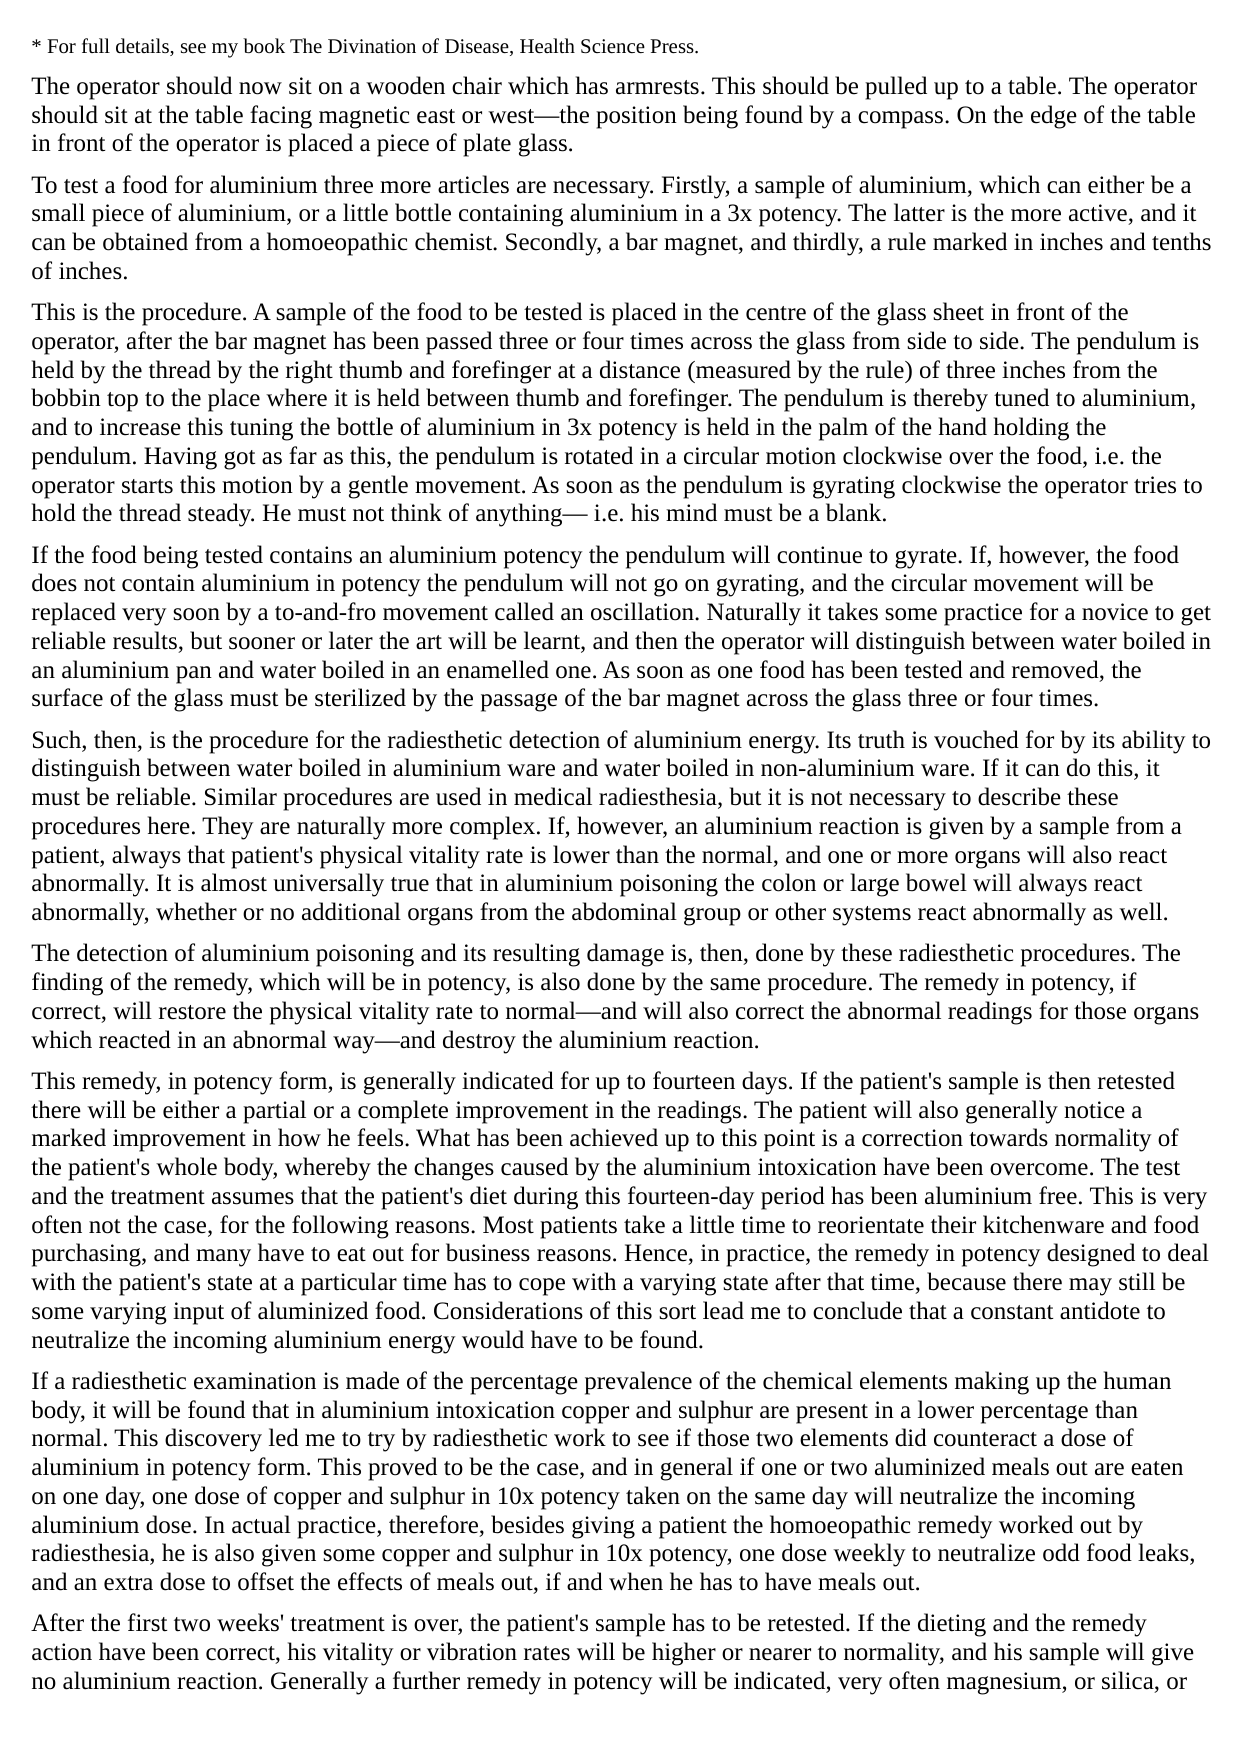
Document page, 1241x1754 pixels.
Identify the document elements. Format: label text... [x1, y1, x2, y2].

text The operator should now sit on a wooden chair which has armrests. This should be pulled up to a table. The operator should sit at the table facing magnetic east or west—the position being found by a compass. On the edge of the table in front of the operator is placed a piece of plate glass. [31, 71, 1212, 157]
text * For full details, see my book The Divination of Disease, Health Science Press. [31, 30, 1212, 58]
text Such, then, is the procedure for the radiesthetic detection of aluminium energy. Its truth is vouched for by its ability to distinguish between water boiled in aluminium ware and water boiled in non-aluminium ware. If it can do this, it must be reliable. Similar procedures are used in medical radiesthesia, but it is not necessary to describe these procedures here. They are naturally more complex. If, however, an aluminium reaction is given by a sample from a patient, always that patient's physical vitality rate is lower than the normal, and one or more organs will also react abnormally. It is almost universally true that in aluminium poisoning the colon or large bowel will always react abnormally, whether or no additional organs from the abdominal group or other systems react abnormally as well. [31, 725, 1212, 926]
text This remedy, in potency form, is generally indicated for up to fourteen days. If the patient's sample is then retested there will be either a partial or a complete improvement in the readings. The patient will also generally notice a marked improvement in how he feels. What has been achieved up to this point is a correction towards normality of the patient's whole body, whereby the changes caused by the aluminium intoxication have been overcome. The test and the treatment assumes that the patient's diet during this fourteen-day period has been aluminium free. This is very often not the case, for the following reasons. Most patients take a little time to reorientate their kitchenware and food purchasing, and many have to eat out for business reasons. Hence, in practice, the remedy in potency designed to deal with the patient's state at a particular time has to cope with a varying state after that time, because there may still be some varying input of aluminized food. Considerations of this sort lead me to conclude that a constant antidote to neutralize the incoming aluminium energy would have to be found. [31, 1066, 1212, 1353]
text This is the procedure. A sample of the food to be tested is placed in the centre of the glass sheet in front of the operator, after the bar magnet has been passed three or four times across the glass from side to side. The pendulum is held by the thread by the right thumb and forefinger at a distance (measured by the rule) of three inches from the bobbin top to the place where it is held between thumb and forefinger. The pendulum is thereby tuned to aluminium, and to increase this tuning the bottle of aluminium in 3x potency is held in the palm of the hand holding the pendulum. Having got as far as this, the pendulum is rotated in a circular motion clockwise over the food, i.e. the operator starts this motion by a gentle movement. As soon as the pendulum is gyrating clockwise the operator tries to hold the thread steady. He must not think of anything— i.e. his mind must be a blank. [31, 297, 1212, 527]
text The detection of aluminium poisoning and its resulting damage is, then, done by these radiesthetic procedures. The finding of the remedy, which will be in potency, is also done by the same procedure. The remedy in potency, if correct, will restore the physical vitality rate to normal—and will also correct the abnormal readings for those organs which reacted in an abnormal way—and destroy the aluminium reaction. [31, 938, 1212, 1053]
text After the first two weeks' treatment is over, the patient's sample has to be retested. If the dieting and the remedy action have been correct, his vitality or vibration rates will be higher or nearer to normality, and his sample will give no aluminium reaction. Generally a further remedy in potency will be indi­cated, very often magnesium, or silica, or [31, 1608, 1212, 1695]
text If the food being tested contains an aluminium potency the pendulum will continue to gyrate. If, however, the food does not contain aluminium in potency the pendulum will not go on gyrating, and the circular movement will be replaced very soon by a to-and-fro movement called an oscillation. Naturally it takes some practice for a novice to get reliable results, but sooner or later the art will be learnt, and then the operator will distinguish between water boiled in an aluminium pan and water boiled in an enamelled one. As soon as one food has been tested and removed, the surface of the glass must be sterilized by the passage of the bar magnet across the glass three or four times. [31, 540, 1212, 712]
text To test a food for aluminium three more articles are neces­sary. Firstly, a sample of aluminium, which can either be a small piece of aluminium, or a little bottle containing aluminium in a 3x potency. The latter is the more active, and it can be obtained from a homoeopathic chemist. Secondly, a bar mag­net, and thirdly, a rule marked in inches and tenths of inches. [31, 170, 1212, 285]
text If a radiesthetic examination is made of the percentage prevalence of the chemical elements making up the human body, it will be found that in aluminium intoxication copper and sulphur are present in a lower percentage than normal. This discovery led me to try by radiesthetic work to see if those two elements did counteract a dose of aluminium in potency form. This proved to be the case, and in general if one or two aluminized meals out are eaten on one day, one dose of copper and sulphur in 10x potency taken on the same day will neutralize the incoming aluminium dose. In actual practice, therefore, besides giving a patient the homoeopathic remedy worked out by radiesthesia, he is also given some copper and sulphur in 10x potency, one dose weekly to neutralize odd food leaks, and an extra dose to offset the effects of meals out, if and when he has to have meals out. [31, 1366, 1212, 1596]
